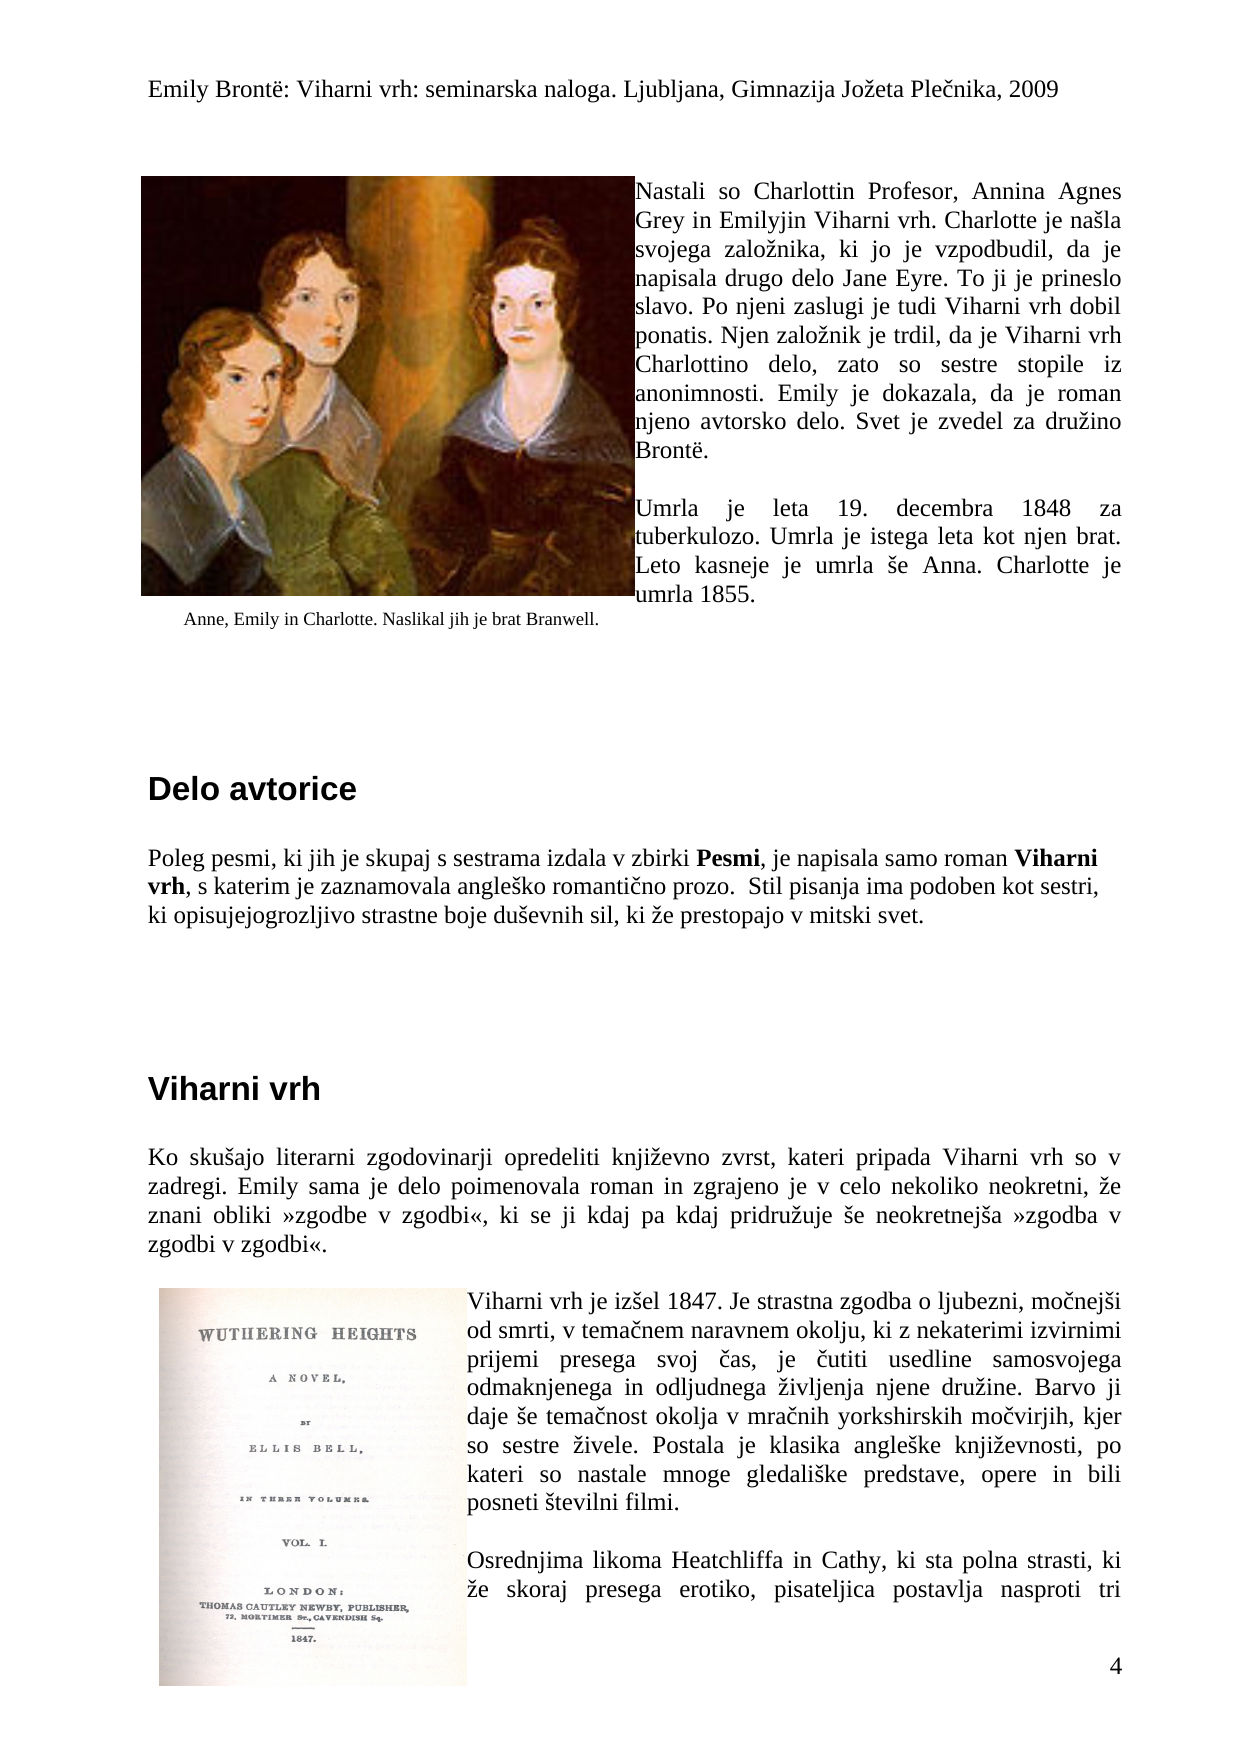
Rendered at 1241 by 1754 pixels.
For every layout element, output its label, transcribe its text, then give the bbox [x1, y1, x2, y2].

text Viharni vrh je izšel 1847. Je strastna zgodba o ljubezni, močnejši od smrti, v temačnem naravnem okolju, ki z nekaterimi izvirnimi prijemi presega svoj čas, je čutiti usedline samosvojega odmaknjenega in odljudnega življenja njene družine. Barvo ji daje še temačnost okolja v mračnih yorkshirskih močvirjih, kjer so sestre živele. Postala je klasika angleške književnosti, po kateri so nastale mnoge gledališke predstave, opere in bili posneti številni filmi. [148, 1286, 1122, 1516]
text Osrednjima likoma Heatchliffa in Cathy, ki sta polna strasti, ki že skoraj presega erotiko, pisateljica postavlja nasproti tri [467, 1545, 1122, 1603]
text Nastali so Charlottin Profesor, Annina Agnes Grey in Emilyjin Viharni vrh. Charlotte je našla svojega založnika, ki jo je vzpodbudil, da je napisala drugo delo Jane Eyre. To ji je prineslo slavo. Po njeni zaslugi je tudi Viharni vrh dobil ponatis. Njen založnik je trdil, da je Viharni vrh Charlottino delo, zato so sestre stopile iz anonimnosti. Emily je dokazala, da je roman njeno avtorsko delo. Svet je zvedel za družino Brontë. [635, 176, 1122, 464]
subtitle Viharni vrh [148, 1069, 1122, 1107]
text Ko skušajo literarni zgodovinarji opredeliti književno zvrst, kateri pripada Viharni vrh so v zadregi. Emily sama je delo poimenovala roman in zgrajeno je v celo nekoliko neokretni, že znani obliki »zgodbe v zgodbi«, ki se ji kdaj pa kdaj pridružuje še neokretnejša »zgodba v zgodbi v zgodbi«. [148, 1142, 1122, 1257]
subtitle Delo avtorice [148, 769, 1122, 808]
text Anne, Emily in Charlotte. Naslikal jih je brat Branwell. [148, 608, 1122, 629]
picture [159, 1288, 467, 1686]
picture [141, 176, 635, 596]
text Poleg pesmi, ki jih je skupaj s sestrama izdala v zbirki Pesmi, je napisala samo roman Viharni vrh, s katerim je zaznamovala angleško romantično prozo. Stil pisanja ima podoben kot sestri, ki opisujejogrozljivo strastne boje duševnih sil, ki že prestopajo v mitski svet. [148, 843, 1122, 929]
text Umrla je leta 19. decembra 1848 za tuberkulozo. Umrla je istega leta kot njen brat. Leto kasneje je umrla še Anna. Charlotte je umrla 1855. [148, 493, 1122, 608]
